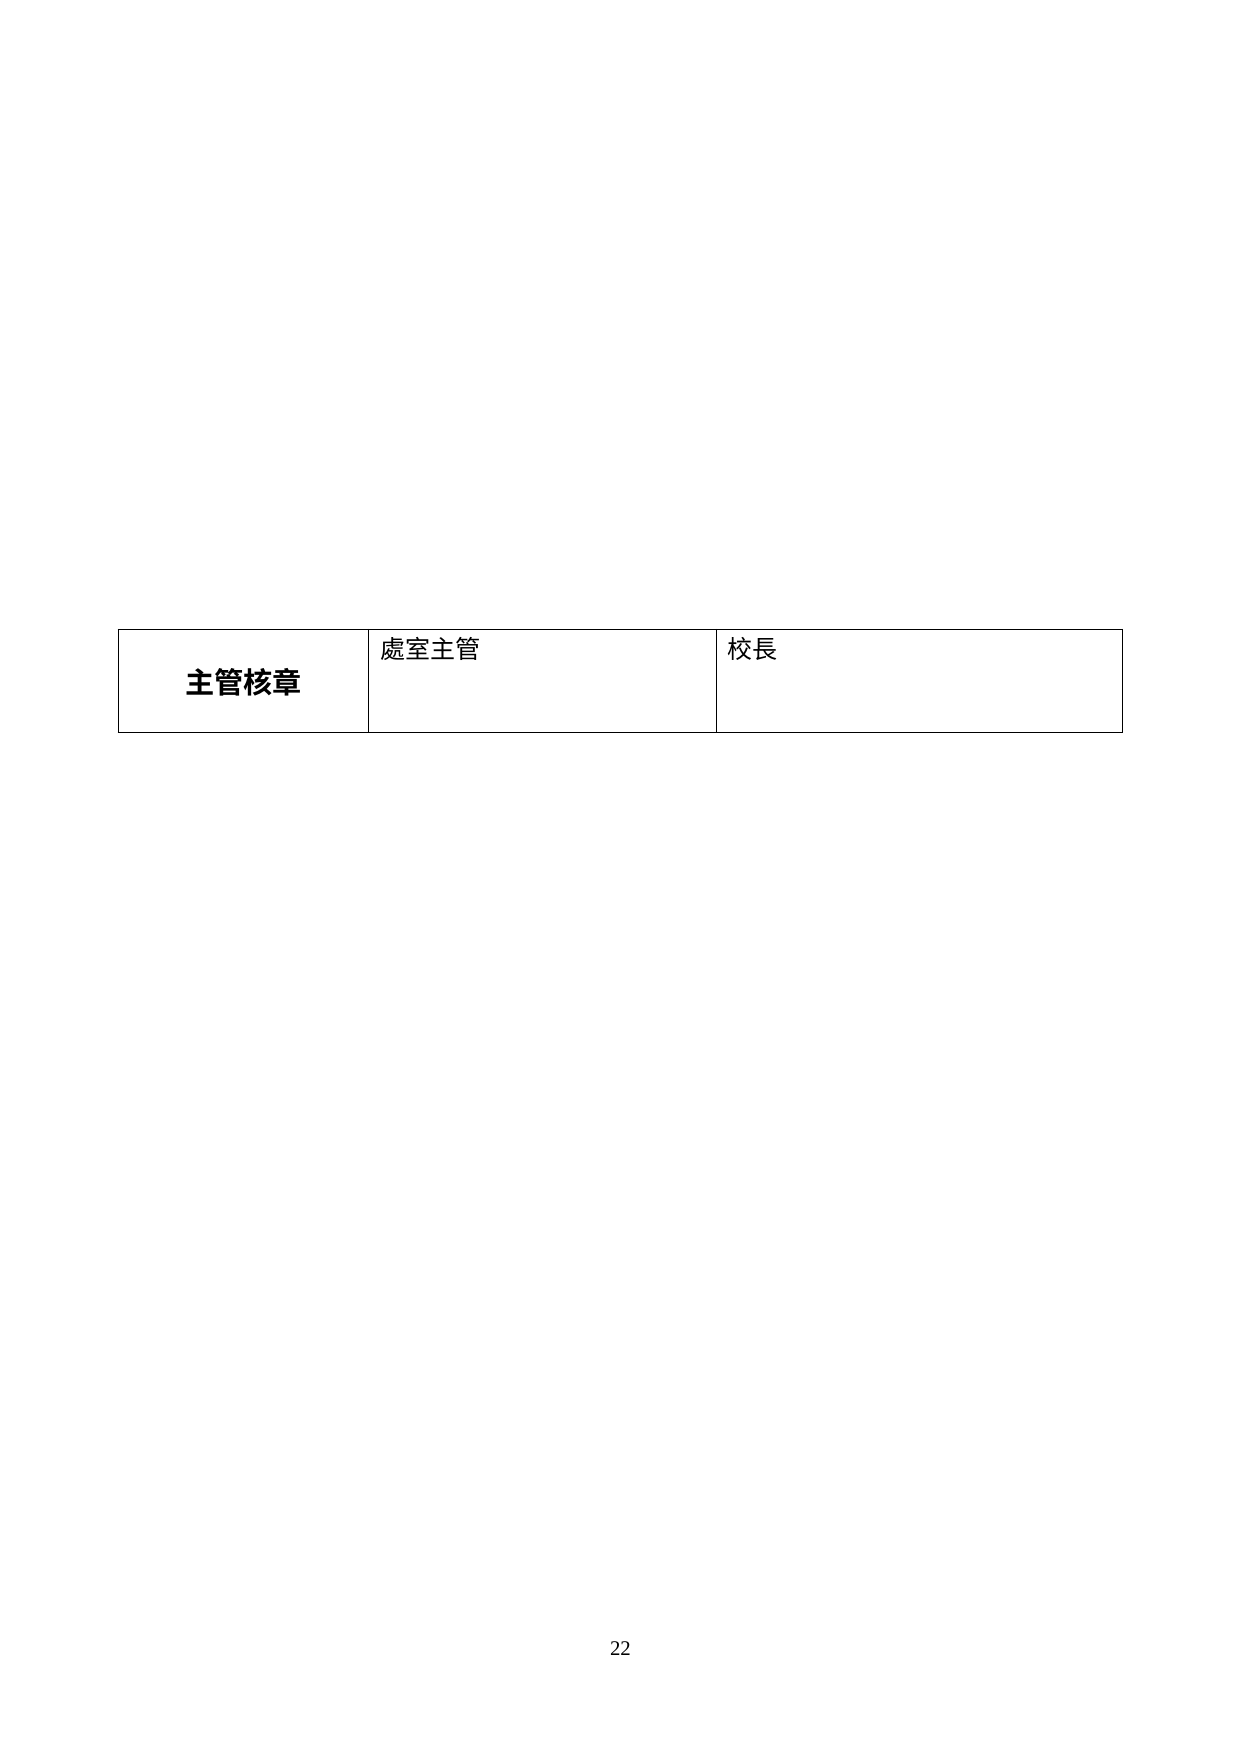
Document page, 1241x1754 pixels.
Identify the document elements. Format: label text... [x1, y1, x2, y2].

table_cell 校長 [717, 630, 1122, 732]
table_cell 主管核章 [119, 630, 368, 732]
table_cell 處室主管 [369, 630, 716, 732]
